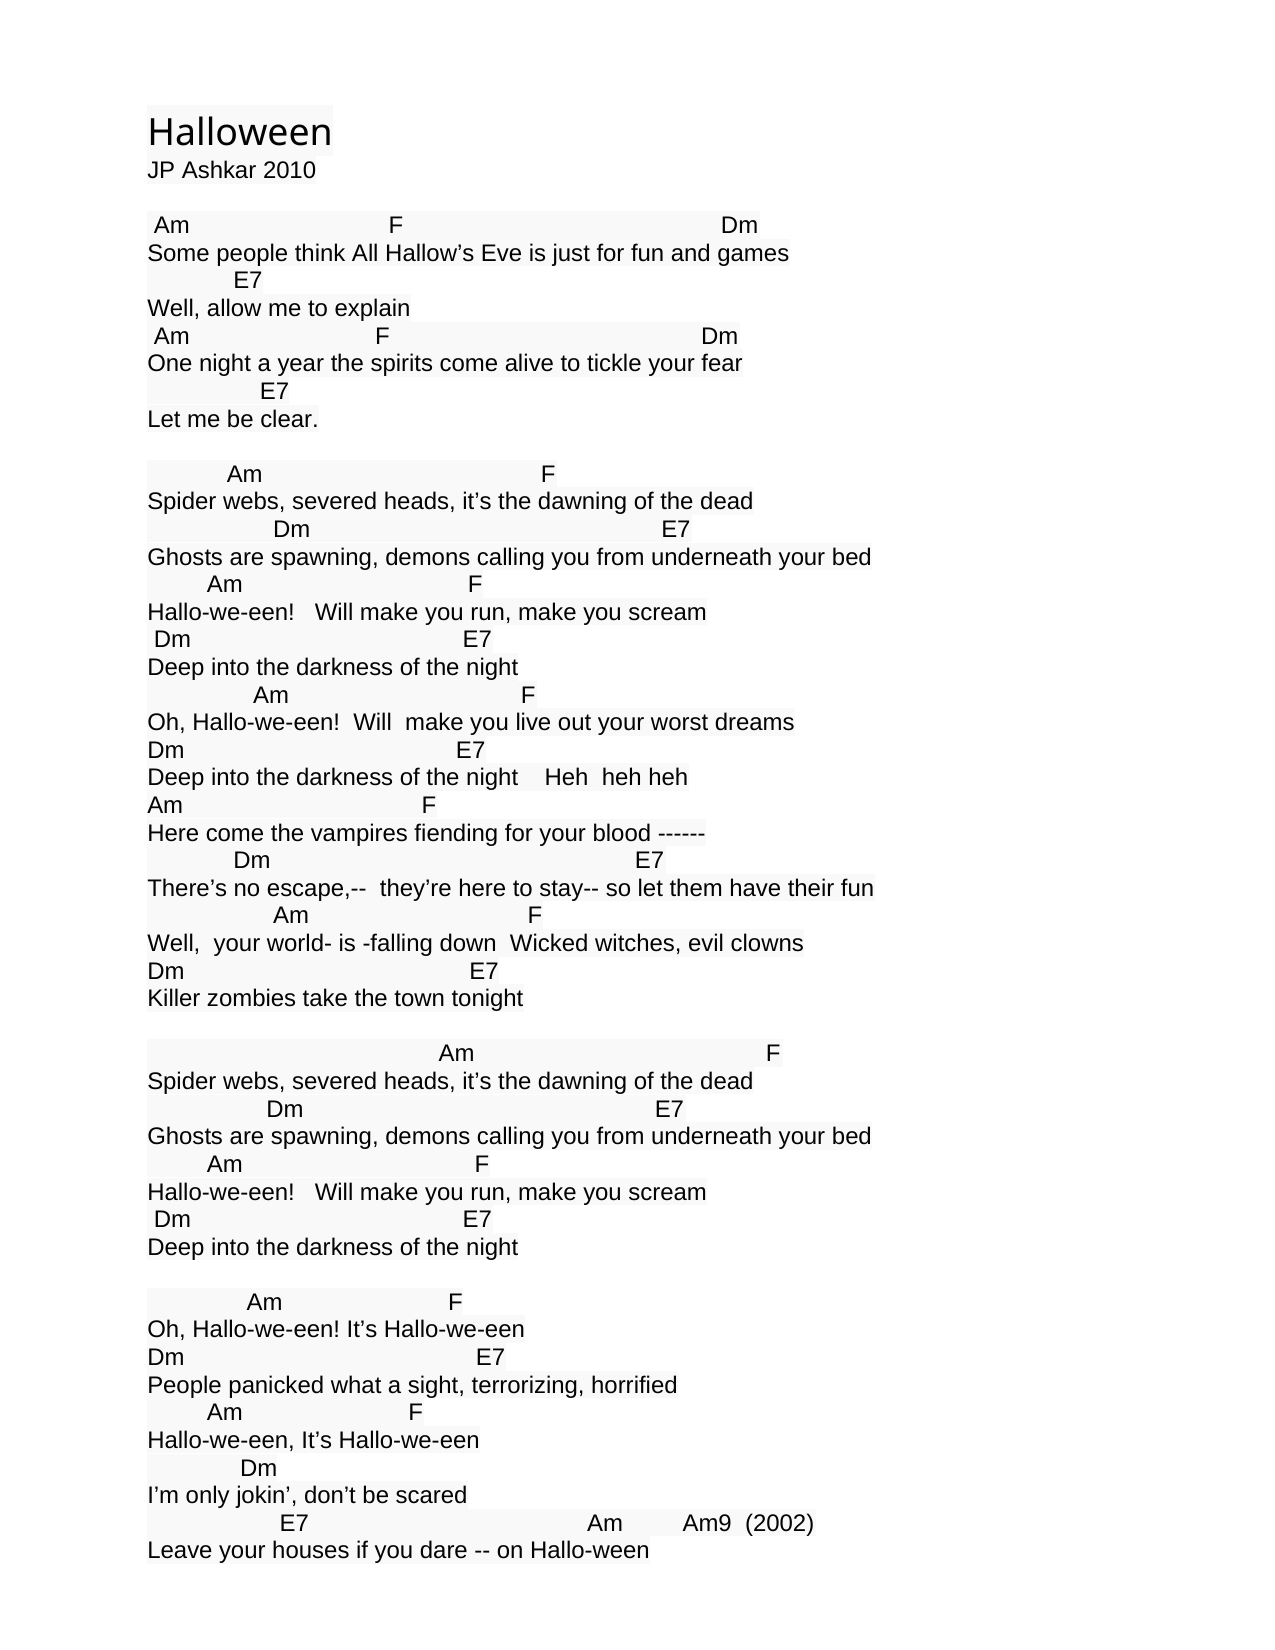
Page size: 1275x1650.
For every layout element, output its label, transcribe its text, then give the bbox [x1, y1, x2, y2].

text Dm E7 [147, 515, 1200, 542]
text Am F [147, 901, 1200, 929]
text People panicked what a sight, terrorizing, horrified [147, 1371, 1200, 1398]
text Hallo-we-een! Will make you run, make you scream [147, 1177, 1200, 1205]
text Dm E7 [147, 1343, 1200, 1371]
text Leave your houses if you dare -- on Hallo-ween [147, 1536, 1200, 1564]
text E7 [147, 377, 1200, 404]
text Well, allow me to explain [147, 294, 1200, 322]
text Dm E7 [147, 625, 1200, 653]
text Am F [147, 1398, 1200, 1426]
text Oh, Hallo-we-een! Will make you live out your worst dreams [147, 708, 1200, 736]
text Am F [147, 460, 1200, 487]
text Am F [147, 681, 1200, 708]
text Here come the vampires fiending for your blood ------ [147, 818, 1200, 846]
text Dm E7 [147, 957, 1200, 984]
text Am F Dm [147, 322, 1200, 349]
text Deep into the darkness of the night [147, 653, 1200, 681]
text Ghosts are spawning, demons calling you from underneath your bed [147, 542, 1200, 570]
text Dm [147, 1453, 1200, 1481]
text Killer zombies take the town tonight [147, 984, 1200, 1012]
text Am F [147, 570, 1200, 598]
text Spider webs, severed heads, it’s the dawning of the dead [147, 1067, 1200, 1094]
text Ghosts are spawning, demons calling you from underneath your bed [147, 1122, 1200, 1150]
text Deep into the darkness of the night Heh heh heh [147, 763, 1200, 791]
text Halloween [147, 105, 1200, 156]
text Dm E7 [147, 1094, 1200, 1122]
text Dm E7 [147, 846, 1200, 874]
text Am F Dm [147, 211, 1200, 239]
text E7 Am Am9 (2002) [147, 1509, 1200, 1536]
text Some people think All Hallow’s Eve is just for fun and games [147, 239, 1200, 266]
text Well, your world- is -falling down Wicked witches, evil clowns [147, 929, 1200, 957]
text I’m only jokin’, don’t be scared [147, 1481, 1200, 1509]
text Let me be clear. [147, 404, 1200, 432]
text E7 [147, 266, 1200, 294]
text Am F [147, 791, 1200, 818]
text Deep into the darkness of the night [147, 1233, 1200, 1260]
text There’s no escape,-- they’re here to stay-- so let them have their fun [147, 874, 1200, 901]
text Am F [147, 1150, 1200, 1177]
text Oh, Hallo-we-een! It’s Hallo-we-een [147, 1315, 1200, 1343]
text Am F [147, 1288, 1200, 1315]
text One night a year the spirits come alive to tickle your fear [147, 349, 1200, 377]
text Hallo-we-een, It’s Hallo-we-een [147, 1426, 1200, 1453]
text Hallo-we-een! Will make you run, make you scream [147, 598, 1200, 625]
text Am F [147, 1039, 1200, 1067]
text Dm E7 [147, 736, 1200, 763]
text JP Ashkar 2010 [147, 156, 1200, 184]
text Spider webs, severed heads, it’s the dawning of the dead [147, 487, 1200, 515]
text Dm E7 [147, 1205, 1200, 1233]
